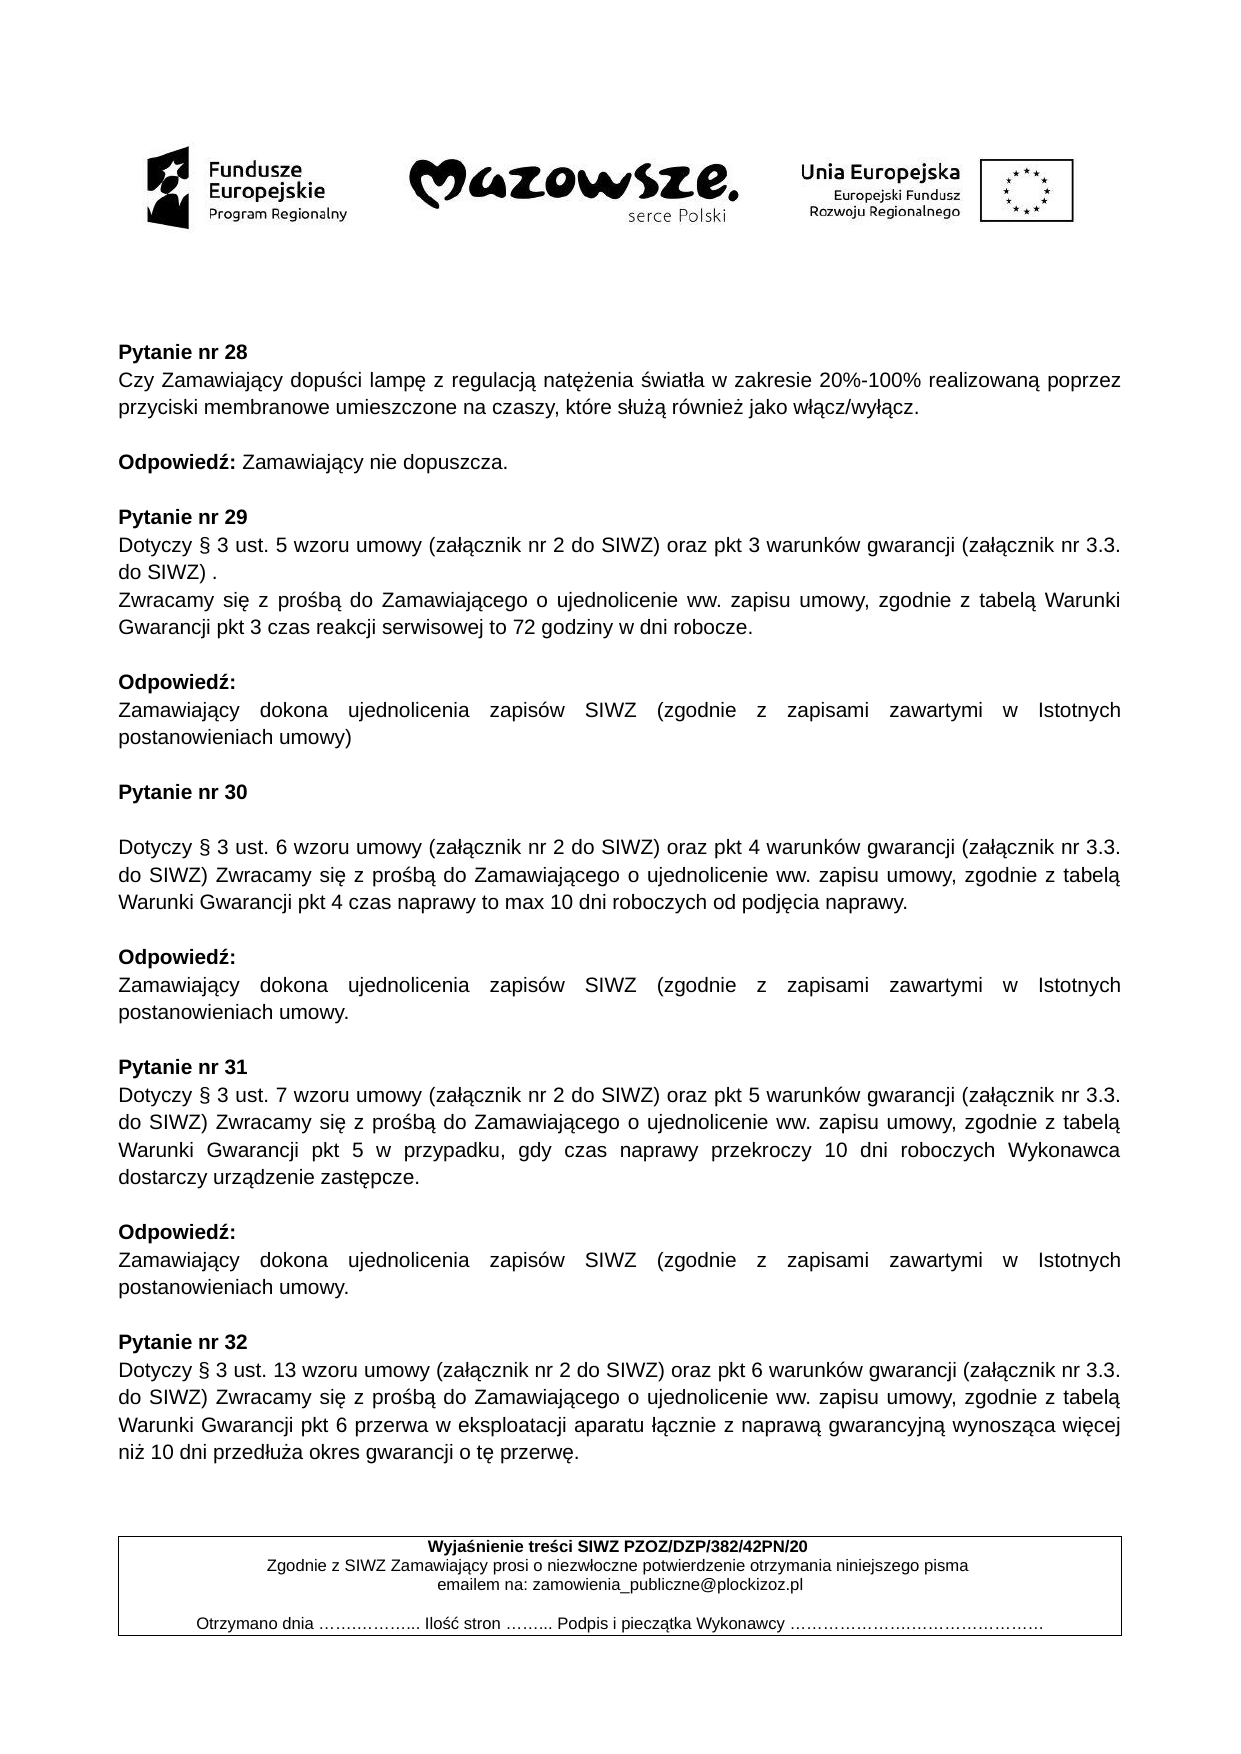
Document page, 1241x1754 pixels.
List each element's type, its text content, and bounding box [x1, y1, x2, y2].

text Pytanie nr 28 [118, 340, 1122, 364]
text Dotyczy § 3 ust. 7 wzoru umowy (załącznik nr 2 do SIWZ) oraz pkt 5 warunków gwarancji (załącznik nr 3.3. do SIWZ) Zwracamy się z prośbą do Zamawiającego o ujednolicenie ww. zapisu umowy, zgodnie z tabelą Warunki Gwarancji pkt 5 w przypadku, gdy czas naprawy przekroczy 10 dni roboczych Wykonawca dostarczy urządzenie zastępcze. [118, 1083, 1122, 1189]
text Pytanie nr 30 [118, 780, 1122, 804]
text Zamawiający dokona ujednolicenia zapisów SIWZ (zgodnie z zapisami zawartymi w Istotnych postanowieniach umowy) [118, 698, 1122, 749]
text Zwracamy się z prośbą do Zamawiającego o ujednolicenie ww. zapisu umowy, zgodnie z tabelą Warunki Gwarancji pkt 3 czas reakcji serwisowej to 72 godziny w dni robocze. [118, 588, 1122, 639]
text Pytanie nr 31 [118, 1055, 1122, 1079]
text Dotyczy § 3 ust. 6 wzoru umowy (załącznik nr 2 do SIWZ) oraz pkt 4 warunków gwarancji (załącznik nr 3.3. do SIWZ) Zwracamy się z prośbą do Zamawiającego o ujednolicenie ww. zapisu umowy, zgodnie z tabelą Warunki Gwarancji pkt 4 czas naprawy to max 10 dni roboczych od podjęcia naprawy. [118, 835, 1122, 914]
text Pytanie nr 29 [118, 505, 1122, 529]
text Zamawiający dokona ujednolicenia zapisów SIWZ (zgodnie z zapisami zawartymi w Istotnych postanowieniach umowy. [118, 973, 1122, 1024]
text Odpowiedź: [118, 1220, 1122, 1244]
text Odpowiedź: [118, 945, 1122, 969]
text Pytanie nr 32 [118, 1330, 1122, 1354]
text Czy Zamawiający dopuści lampę z regulacją natężenia światła w zakresie 20%-100% realizowaną poprzez przyciski membranowe umieszczone na czaszy, które służą również jako włącz/wyłącz. [118, 368, 1122, 419]
text Odpowiedź: [118, 670, 1122, 694]
text Odpowiedź: Zamawiający nie dopuszcza. [118, 450, 1122, 474]
text Dotyczy § 3 ust. 5 wzoru umowy (załącznik nr 2 do SIWZ) oraz pkt 3 warunków gwarancji (załącznik nr 3.3. do SIWZ) . [118, 533, 1122, 584]
picture [120, 118, 1099, 255]
text Zamawiający dokona ujednolicenia zapisów SIWZ (zgodnie z zapisami zawartymi w Istotnych postanowieniach umowy. [118, 1248, 1122, 1299]
text Dotyczy § 3 ust. 13 wzoru umowy (załącznik nr 2 do SIWZ) oraz pkt 6 warunków gwarancji (załącznik nr 3.3. do SIWZ) Zwracamy się z prośbą do Zamawiającego o ujednolicenie ww. zapisu umowy, zgodnie z tabelą Warunki Gwarancji pkt 6 przerwa w eksploatacji aparatu łącznie z naprawą gwarancyjną wynosząca więcej niż 10 dni przedłuża okres gwarancji o tę przerwę. [118, 1358, 1122, 1464]
